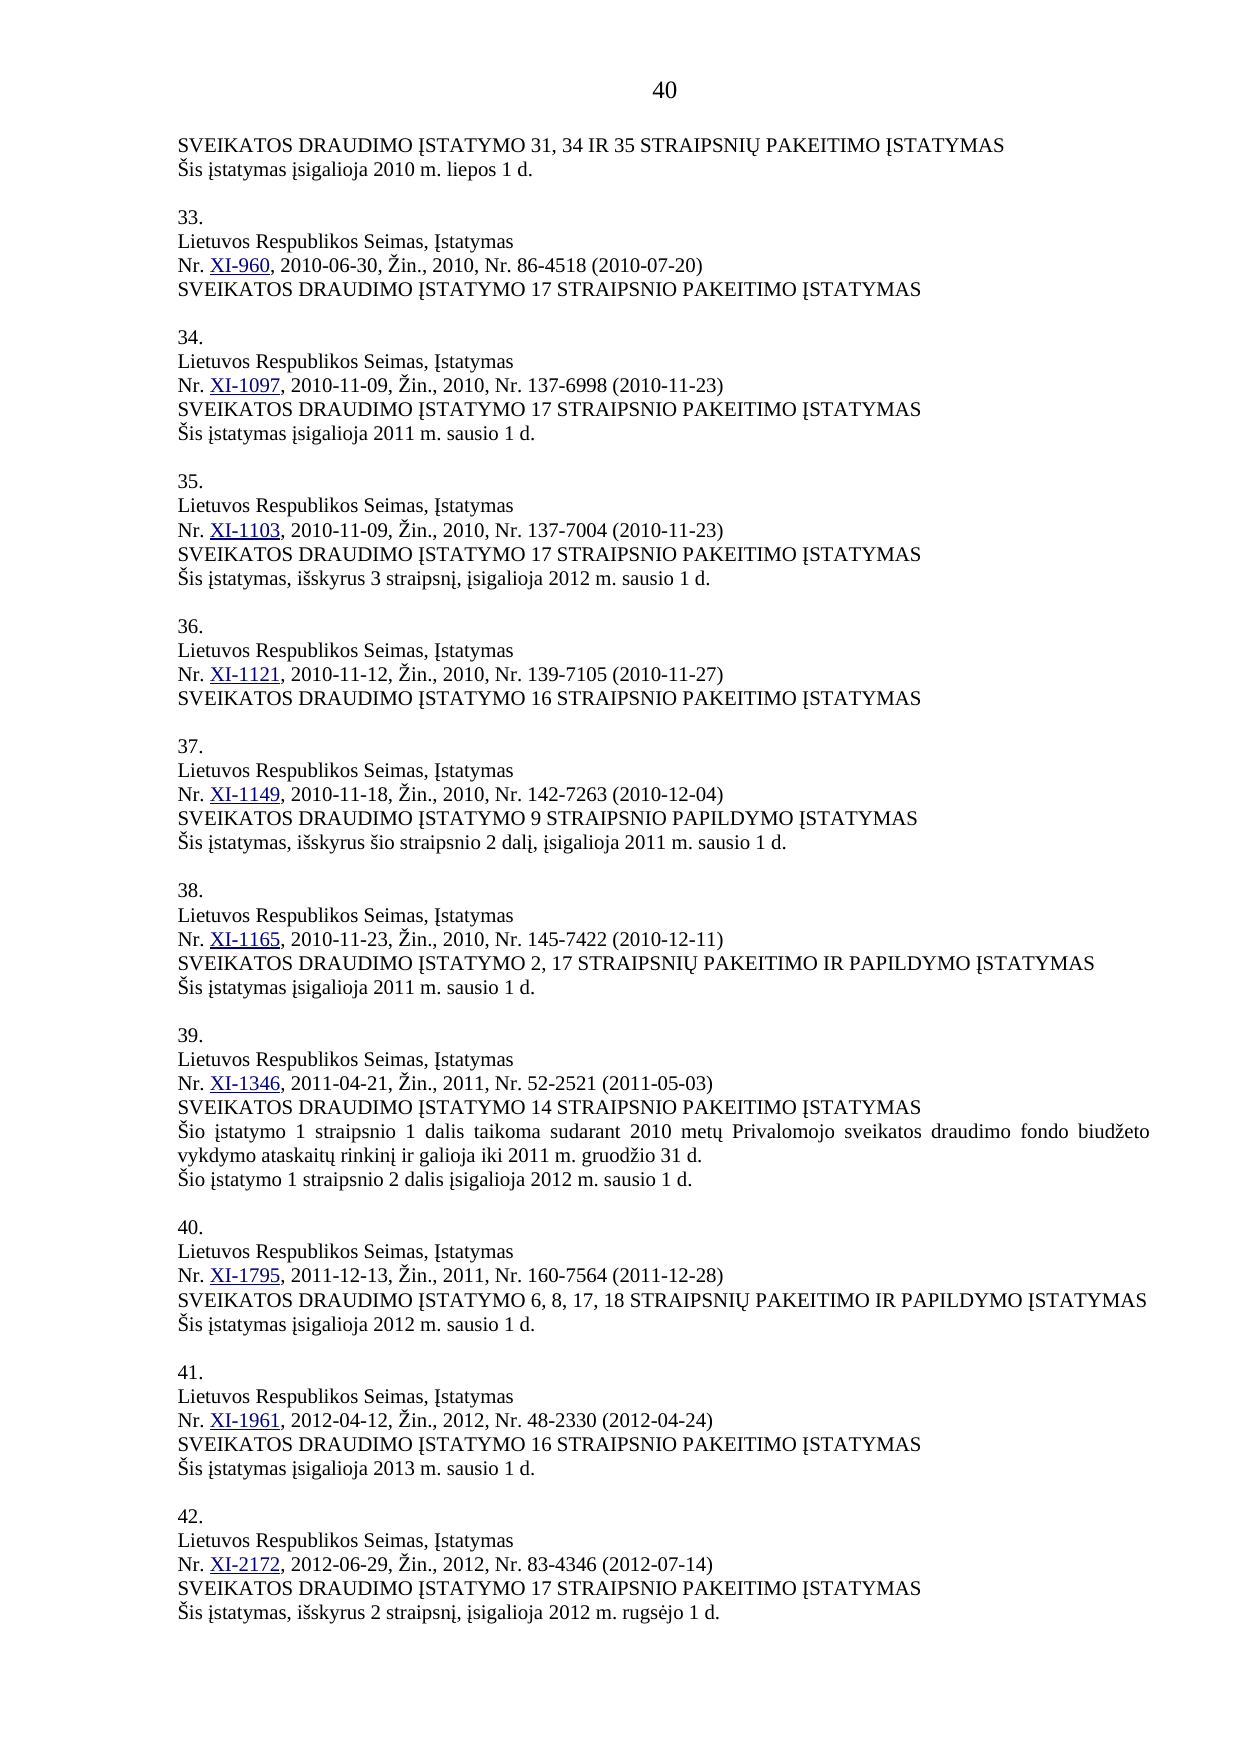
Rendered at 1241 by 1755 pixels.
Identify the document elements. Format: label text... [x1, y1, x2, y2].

text SVEIKATOS DRAUDIMO ĮSTATYMO 17 STRAIPSNIO PAKEITIMO ĮSTATYMAS [177, 1576, 1152, 1600]
text Šis įstatymas įsigalioja 2012 m. sausio 1 d. [177, 1312, 1152, 1336]
text 33. [177, 205, 1152, 229]
text SVEIKATOS DRAUDIMO ĮSTATYMO 14 STRAIPSNIO PAKEITIMO ĮSTATYMAS [177, 1095, 1152, 1119]
text Lietuvos Respublikos Seimas, Įstatymas [177, 1047, 1152, 1071]
text SVEIKATOS DRAUDIMO ĮSTATYMO 2, 17 STRAIPSNIŲ PAKEITIMO IR PAPILDYMO ĮSTATYMAS [177, 951, 1152, 975]
text Nr. XI-1961, 2012-04-12, Žin., 2012, Nr. 48-2330 (2012-04-24) [177, 1408, 1152, 1432]
text SVEIKATOS DRAUDIMO ĮSTATYMO 17 STRAIPSNIO PAKEITIMO ĮSTATYMAS [177, 542, 1152, 566]
text 37. [177, 734, 1152, 758]
text 36. [177, 614, 1152, 638]
text Nr. XI-1165, 2010-11-23, Žin., 2010, Nr. 145-7422 (2010-12-11) [177, 927, 1152, 951]
text Šio įstatymo 1 straipsnio 1 dalis taikoma sudarant 2010 metų Privalomojo sveikatos draudimo fondo biudžeto vykdymo ataskaitų rinkinį ir galioja iki 2011 m. gruodžio 31 d. [177, 1119, 1152, 1167]
text Šis įstatymas įsigalioja 2011 m. sausio 1 d. [177, 421, 1152, 445]
text Nr. XI-2172, 2012-06-29, Žin., 2012, Nr. 83-4346 (2012-07-14) [177, 1552, 1152, 1576]
text 42. [177, 1504, 1152, 1528]
text Šis įstatymas, išskyrus 2 straipsnį, įsigalioja 2012 m. rugsėjo 1 d. [177, 1600, 1152, 1624]
text Nr. XI-1121, 2010-11-12, Žin., 2010, Nr. 139-7105 (2010-11-27) [177, 662, 1152, 686]
text Nr. XI-1097, 2010-11-09, Žin., 2010, Nr. 137-6998 (2010-11-23) [177, 373, 1152, 397]
text Nr. XI-1346, 2011-04-21, Žin., 2011, Nr. 52-2521 (2011-05-03) [177, 1071, 1152, 1095]
text Lietuvos Respublikos Seimas, Įstatymas [177, 758, 1152, 782]
text 40. [177, 1215, 1152, 1239]
text Šio įstatymo 1 straipsnio 2 dalis įsigalioja 2012 m. sausio 1 d. [177, 1167, 1152, 1191]
text SVEIKATOS DRAUDIMO ĮSTATYMO 16 STRAIPSNIO PAKEITIMO ĮSTATYMAS [177, 1432, 1152, 1456]
text SVEIKATOS DRAUDIMO ĮSTATYMO 16 STRAIPSNIO PAKEITIMO ĮSTATYMAS [177, 686, 1152, 710]
text SVEIKATOS DRAUDIMO ĮSTATYMO 9 STRAIPSNIO PAPILDYMO ĮSTATYMAS [177, 806, 1152, 830]
text SVEIKATOS DRAUDIMO ĮSTATYMO 31, 34 IR 35 STRAIPSNIŲ PAKEITIMO ĮSTATYMAS [177, 132, 1152, 157]
text Lietuvos Respublikos Seimas, Įstatymas [177, 902, 1152, 927]
text SVEIKATOS DRAUDIMO ĮSTATYMO 17 STRAIPSNIO PAKEITIMO ĮSTATYMAS [177, 397, 1152, 421]
text 38. [177, 878, 1152, 902]
text 39. [177, 1023, 1152, 1047]
text Nr. XI-960, 2010-06-30, Žin., 2010, Nr. 86-4518 (2010-07-20) [177, 253, 1152, 277]
text Nr. XI-1149, 2010-11-18, Žin., 2010, Nr. 142-7263 (2010-12-04) [177, 782, 1152, 806]
text Šis įstatymas įsigalioja 2013 m. sausio 1 d. [177, 1456, 1152, 1480]
text Lietuvos Respublikos Seimas, Įstatymas [177, 229, 1152, 253]
text 34. [177, 325, 1152, 349]
text Šis įstatymas, išskyrus 3 straipsnį, įsigalioja 2012 m. sausio 1 d. [177, 566, 1152, 590]
text Nr. XI-1795, 2011-12-13, Žin., 2011, Nr. 160-7564 (2011-12-28) [177, 1263, 1152, 1287]
text Lietuvos Respublikos Seimas, Įstatymas [177, 1384, 1152, 1408]
text Nr. XI-1103, 2010-11-09, Žin., 2010, Nr. 137-7004 (2010-11-23) [177, 517, 1152, 542]
text Šis įstatymas įsigalioja 2011 m. sausio 1 d. [177, 975, 1152, 999]
text Lietuvos Respublikos Seimas, Įstatymas [177, 349, 1152, 373]
text Lietuvos Respublikos Seimas, Įstatymas [177, 493, 1152, 517]
text SVEIKATOS DRAUDIMO ĮSTATYMO 17 STRAIPSNIO PAKEITIMO ĮSTATYMAS [177, 277, 1152, 301]
text Lietuvos Respublikos Seimas, Įstatymas [177, 638, 1152, 662]
text 35. [177, 469, 1152, 493]
text 41. [177, 1360, 1152, 1384]
text Lietuvos Respublikos Seimas, Įstatymas [177, 1239, 1152, 1263]
text Šis įstatymas, išskyrus šio straipsnio 2 dalį, įsigalioja 2011 m. sausio 1 d. [177, 830, 1152, 854]
text Šis įstatymas įsigalioja 2010 m. liepos 1 d. [177, 157, 1152, 181]
text SVEIKATOS DRAUDIMO ĮSTATYMO 6, 8, 17, 18 STRAIPSNIŲ PAKEITIMO IR PAPILDYMO ĮSTATYMAS [177, 1287, 1152, 1312]
text Lietuvos Respublikos Seimas, Įstatymas [177, 1528, 1152, 1552]
